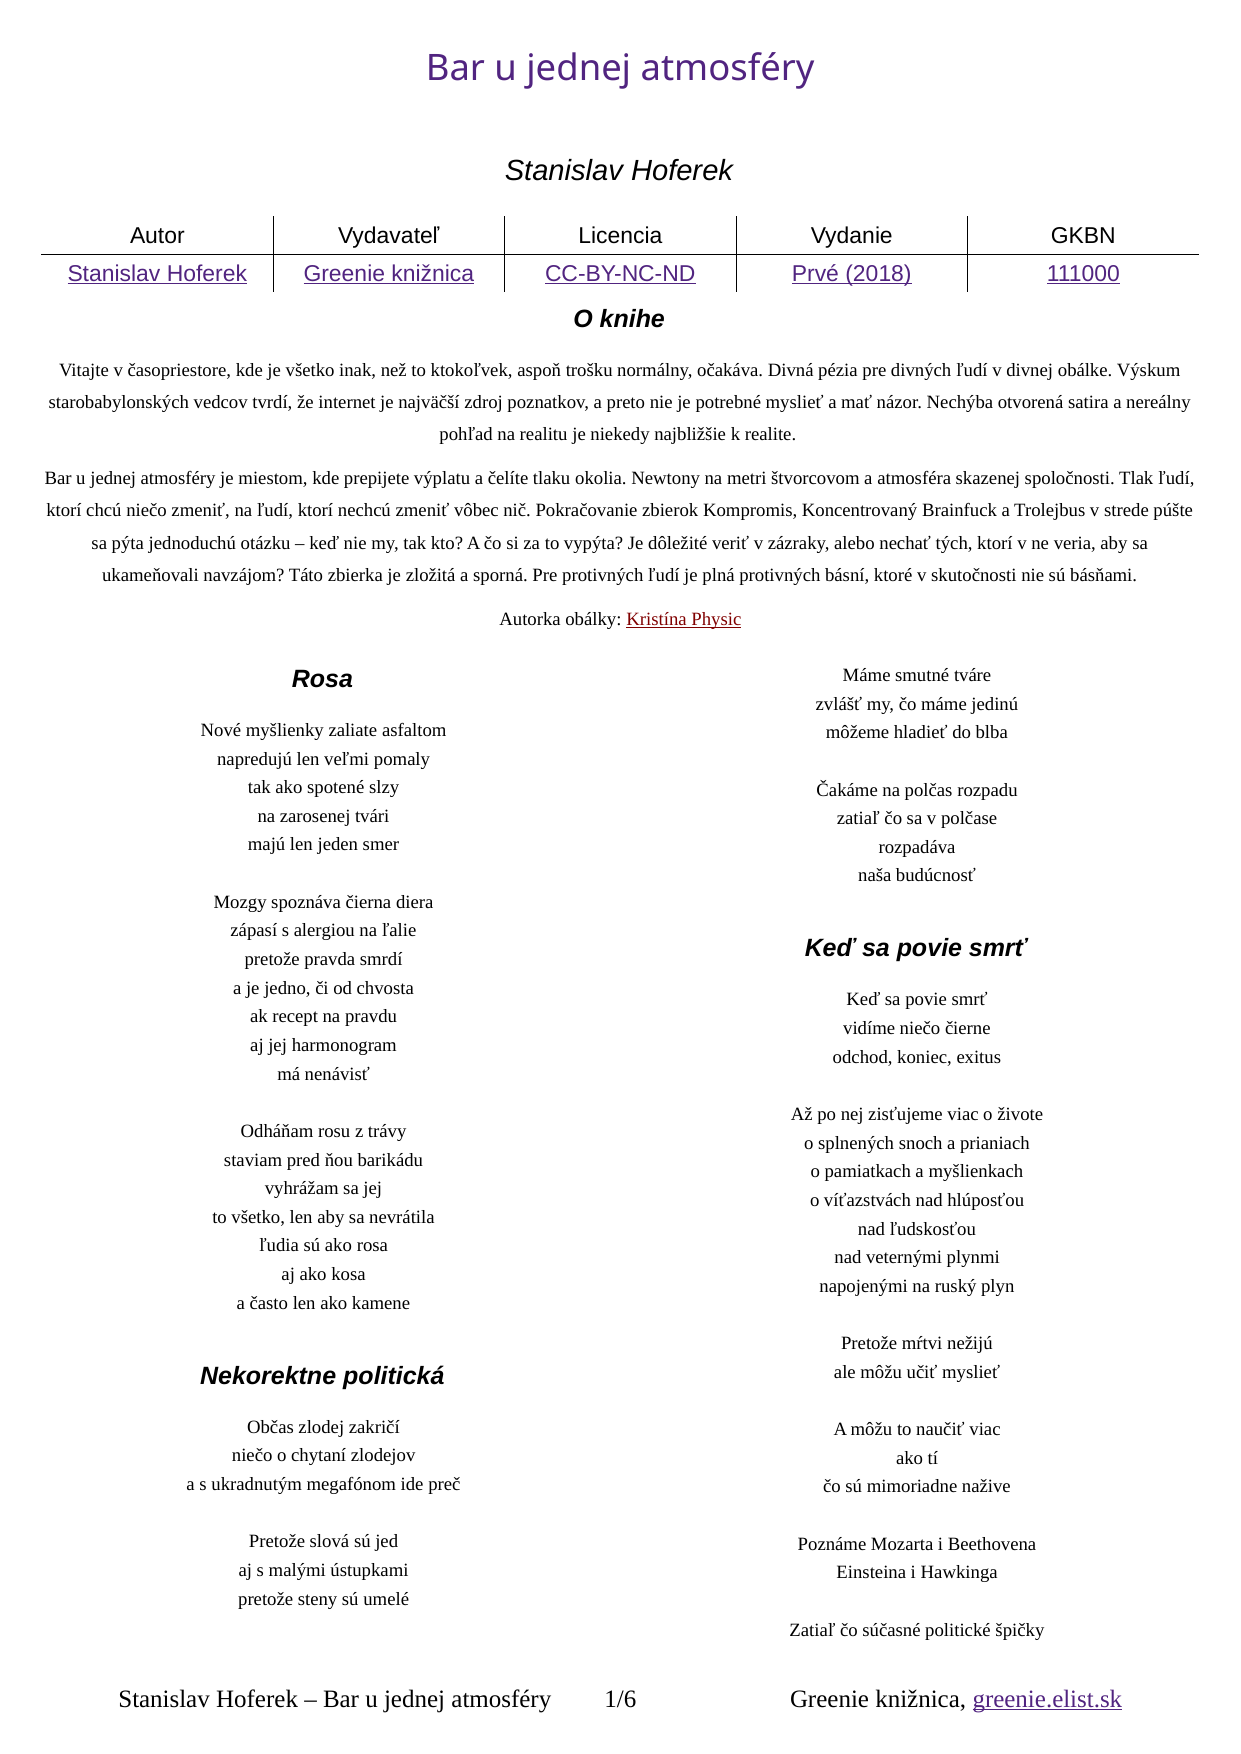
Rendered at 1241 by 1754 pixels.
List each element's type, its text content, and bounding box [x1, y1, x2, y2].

text zatiaľ čo sa v polčase [635, 807, 1199, 829]
text zápasí s alergiou na ľalie [41, 919, 605, 941]
table_header Autor [41, 216, 273, 254]
table_cell 111000 [968, 255, 1199, 292]
text pretože steny sú umelé [41, 1587, 605, 1609]
text Einsteina i Hawkinga [635, 1561, 1199, 1583]
subtitle Rosa [41, 664, 605, 693]
subtitle Nekorektne politická [41, 1361, 605, 1389]
text môžeme hladieť do blba [635, 721, 1199, 743]
subtitle O knihe [41, 303, 1199, 332]
text o víťazstvách nad hlúposťou [635, 1189, 1199, 1210]
text napredujú len veľmi pomaly [41, 747, 605, 769]
table_header Vydavateľ [274, 216, 504, 254]
text nad ľudskosťou [635, 1217, 1199, 1239]
text o pamiatkach a myšlienkach [635, 1160, 1199, 1182]
text Zatiaľ čo súčasné politické špičky [635, 1618, 1199, 1640]
text Poznáme Mozarta i Beethovena [635, 1533, 1199, 1554]
text zvlášť my, čo máme jedinú [635, 692, 1199, 714]
text o splnených snoch a prianiach [635, 1132, 1199, 1153]
text staviam pred ňou barikádu [41, 1148, 605, 1170]
subtitle Stanislav Hoferek [41, 153, 1199, 187]
table_cell Stanislav Hoferek [41, 255, 273, 292]
text Nové myšlienky zaliate asfaltom [41, 719, 605, 740]
text tak ako spotené slzy [41, 776, 605, 798]
text ľudia sú ako rosa [41, 1234, 605, 1256]
table_cell Prvé (2018) [737, 255, 967, 292]
text A môžu to naučiť viac [635, 1418, 1199, 1439]
text Občas zlodej zakričí [41, 1416, 605, 1437]
table_header GKBN [968, 216, 1199, 254]
text rozpadáva [635, 836, 1199, 857]
text na zarosenej tvári [41, 805, 605, 826]
text vidíme niečo čierne [635, 1017, 1199, 1038]
text Keď sa povie smrť [635, 988, 1199, 1010]
text Pretože mŕtvi nežijú [635, 1332, 1199, 1354]
text ako tí [635, 1447, 1199, 1468]
text niečo o chytaní zlodejov [41, 1444, 605, 1466]
table_cell CC-BY-NC-ND [505, 255, 736, 292]
text a s ukradnutým megafónom ide preč [41, 1473, 605, 1494]
text Vitajte v časopriestore, kde je všetko inak, než to ktokoľvek, aspoň trošku normálny, očakáva. Divná pézia pre divných ľudí v divnej obálke. Výskum starobabylonských vedcov tvrdí, že internet je najväčší zdroj poznatkov, a preto nie je potrebné myslieť a mať názor. Nechýba otvorená satira a nereálny pohľad na realitu je niekedy najbližšie k realite. [41, 358, 1199, 444]
text aj jej harmonogram [41, 1034, 605, 1055]
text Máme smutné tváre [635, 664, 1199, 685]
text ale môžu učiť myslieť [635, 1361, 1199, 1382]
text Pretože slová sú jed [41, 1530, 605, 1552]
text vyhrážam sa jej [41, 1177, 605, 1199]
text napojenými na ruský plyn [635, 1275, 1199, 1296]
table_cell Greenie knižnica [274, 255, 504, 292]
table_header Licencia [505, 216, 736, 254]
text čo sú mimoriadne nažive [635, 1475, 1199, 1497]
subtitle Bar u jednej atmosféry [41, 41, 1199, 91]
text Až po nej zisťujeme viac o živote [635, 1103, 1199, 1124]
text nad veternými plynmi [635, 1246, 1199, 1268]
text Mozgy spoznáva čierna diera [41, 891, 605, 912]
text a často len ako kamene [41, 1292, 605, 1313]
text ak recept na pravdu [41, 1005, 605, 1027]
text Bar u jednej atmosféry je miestom, kde prepijete výplatu a čelíte tlaku okolia. Newtony na metri štvorcovom a atmosféra skazenej spoločnosti. Tlak ľudí, ktorí chcú niečo zmeniť, na ľudí, ktorí nechcú zmeniť vôbec nič. Pokračovanie zbierok Kompromis, Koncentrovaný Brainfuck a Trolejbus v strede púšte sa pýta jednoduchú otázku – keď nie my, tak kto? A čo si za to vypýta? Je dôležité veriť v zázraky, alebo nechať tých, ktorí v ne veria, aby sa ukameňovali navzájom? Táto zbierka je zložitá a sporná. Pre protivných ľudí je plná protivných básní, ktoré v skutočnosti nie sú básňami. [41, 467, 1199, 586]
text aj s malými ústupkami [41, 1559, 605, 1580]
text to všetko, len aby sa nevrátila [41, 1206, 605, 1227]
text majú len jeden smer [41, 833, 605, 855]
subtitle Keď sa povie smrť [635, 933, 1199, 962]
text má nenávisť [41, 1062, 605, 1084]
text naša budúcnosť [635, 864, 1199, 886]
table_header Vydanie [737, 216, 967, 254]
text aj ako kosa [41, 1263, 605, 1284]
text a je jedno, či od chvosta [41, 977, 605, 998]
text Autorka obálky: Kristína Physic [41, 608, 1199, 629]
text Odháňam rosu z trávy [41, 1120, 605, 1141]
text pretože pravda smrdí [41, 948, 605, 969]
text Čakáme na polčas rozpadu [635, 778, 1199, 800]
text odchod, koniec, exitus [635, 1046, 1199, 1067]
